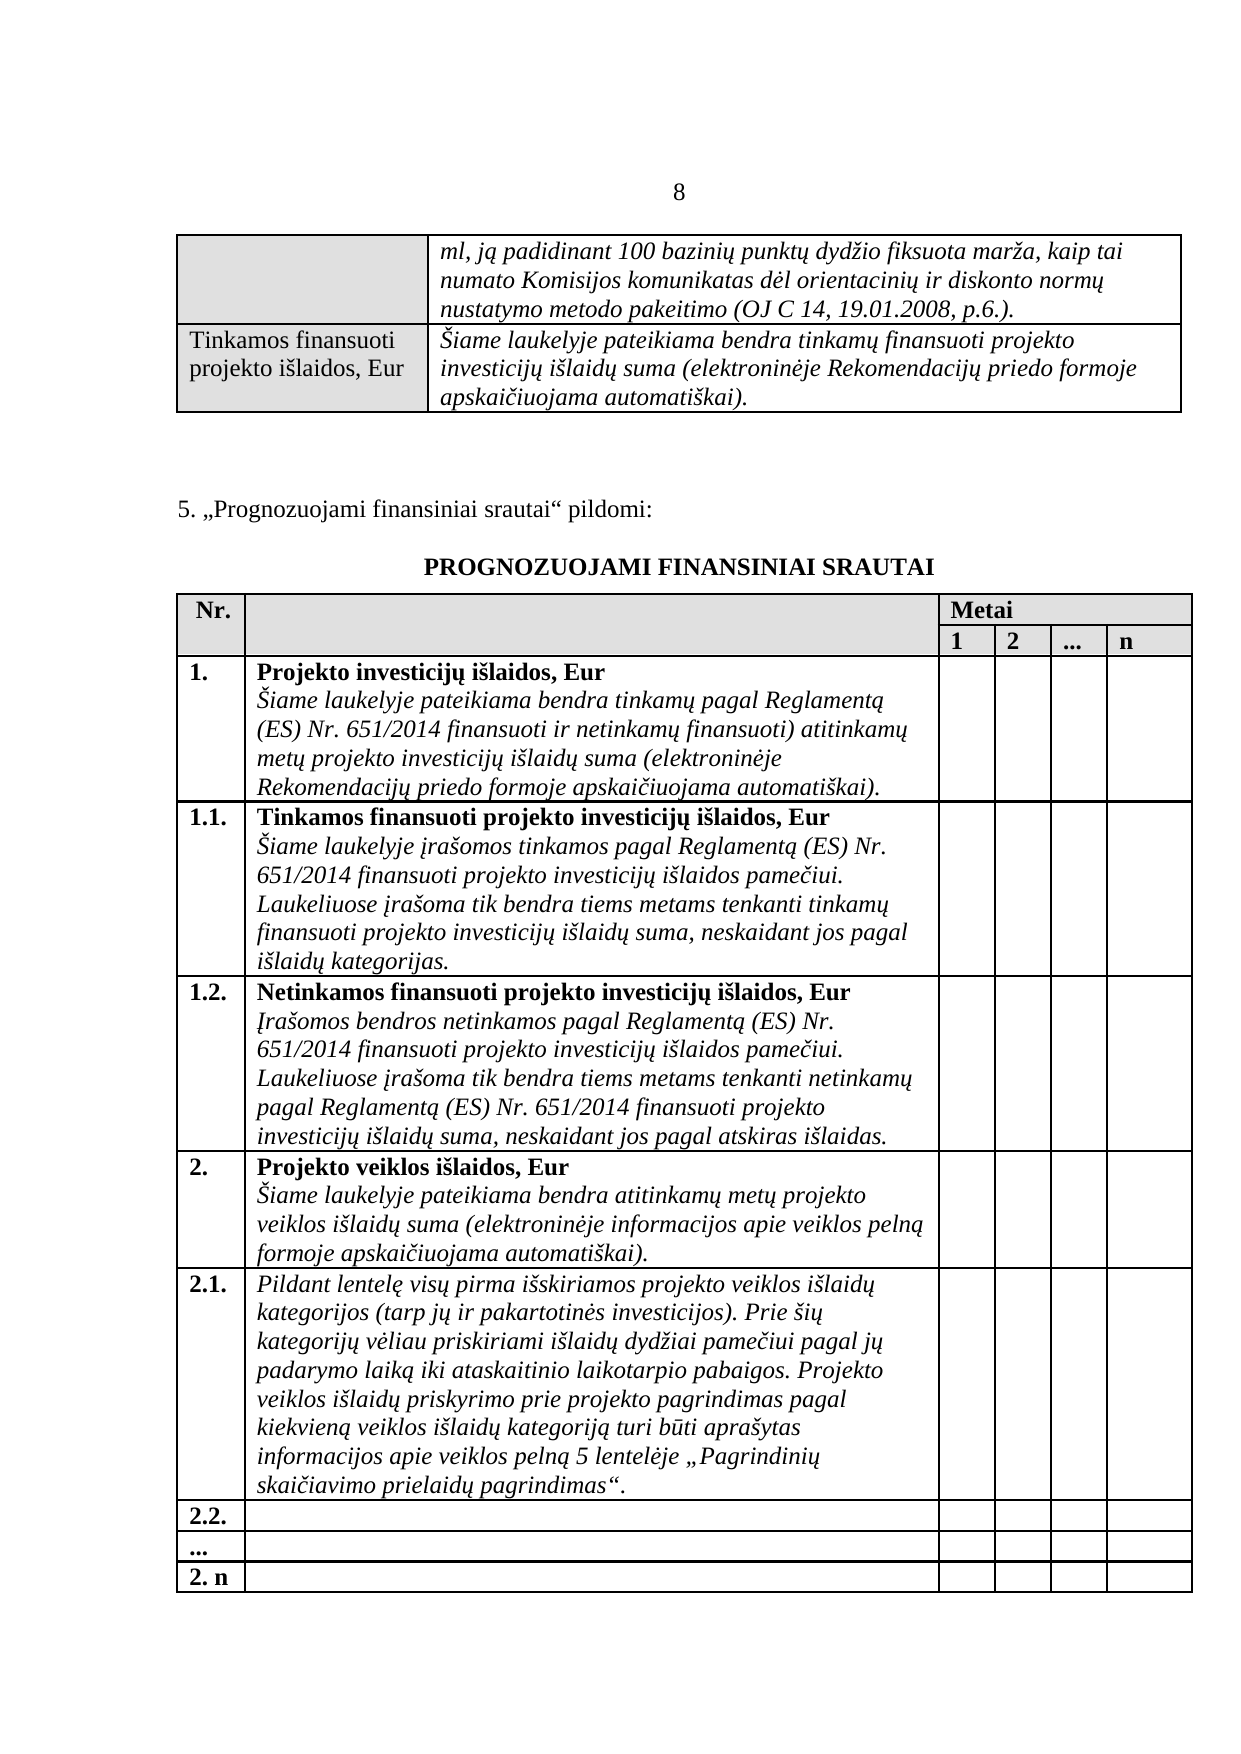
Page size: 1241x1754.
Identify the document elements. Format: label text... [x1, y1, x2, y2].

table_cell 2. n [178, 1563, 244, 1591]
table_cell [996, 1563, 1050, 1591]
table_cell 2 [996, 626, 1050, 654]
table_cell Projekto investicijų išlaidos, Eur Šiame laukelyje pateikiama bendra tinkamų pagal Reglamentą (ES) Nr. 651/2014 finansuoti ir netinkamų finansuoti) atitinkamų metų projekto investicijų išlaidų suma (elektroninėje Rekomendacijų priedo formoje apskaičiuojama automatiškai). [246, 657, 938, 800]
table_header [246, 595, 938, 654]
table_cell [1052, 1152, 1106, 1267]
table_cell ... [1052, 626, 1106, 654]
table_cell [940, 977, 994, 1149]
table_cell Netinkamos finansuoti projekto investicijų išlaidos, Eur Įrašomos bendros netinkamos pagal Reglamentą (ES) Nr. 651/2014 finansuoti projekto investicijų išlaidos pamečiui. Laukeliuose įrašoma tik bendra tiems metams tenkanti netinkamų pagal Reglamentą (ES) Nr. 651/2014 finansuoti projekto investicijų išlaidų suma, neskaidant jos pagal atskiras išlaidas. [246, 977, 938, 1149]
table_cell Projekto veiklos išlaidos, Eur Šiame laukelyje pateikiama bendra atitinkamų metų projekto veiklos išlaidų suma (elektroninėje informacijos apie veiklos pelną formoje apskaičiuojama automatiškai). [246, 1152, 938, 1267]
table_cell [996, 1269, 1050, 1499]
table_cell [996, 1152, 1050, 1267]
table_cell [940, 1269, 994, 1499]
table_cell [1108, 977, 1191, 1149]
table_cell [940, 657, 994, 800]
table_cell Pildant lentelę visų pirma išskiriamos projekto veiklos išlaidų kategorijos (tarp jų ir pakartotinės investicijos). Prie šių kategorijų vėliau priskiriami išlaidų dydžiai pamečiui pagal jų padarymo laiką iki ataskaitinio laikotarpio pabaigos. Projekto veiklos išlaidų priskyrimo prie projekto pagrindimas pagal kiekvieną veiklos išlaidų kategoriją turi būti aprašytas informacijos apie veiklos pelną 5 lentelėje „Pagrindinių skaičiavimo prielaidų pagrindimas“. [246, 1269, 938, 1499]
table_cell [1108, 1501, 1191, 1529]
table_cell [1052, 657, 1106, 800]
table_cell 1.1. [178, 803, 244, 975]
table_cell [1108, 803, 1191, 975]
table_cell 2.2. [178, 1501, 244, 1529]
table_cell Šiame laukelyje pateikiama bendra tinkamų finansuoti projekto investicijų išlaidų suma (elektroninėje Rekomendacijų priedo formoje apskaičiuojama automatiškai). [429, 325, 1180, 411]
table_cell 2.1. [178, 1269, 244, 1499]
table_cell 1. [178, 657, 244, 800]
table_cell [246, 1501, 938, 1529]
table_cell [1052, 1501, 1106, 1529]
table_cell ml, ją padidinant 100 bazinių punktų dydžio fiksuota marža, kaip tai numato Komisijos komunikatas dėl orientacinių ir diskonto normų nustatymo metodo pakeitimo (OJ C 14, 19.01.2008, p.6.). [429, 236, 1180, 323]
table_cell [940, 1532, 994, 1560]
table_cell [1052, 803, 1106, 975]
text 5. „Prognozuojami finansiniai srautai“ pildomi: [177, 494, 1181, 523]
table_cell [940, 1501, 994, 1529]
table_cell [1052, 1269, 1106, 1499]
table_cell [996, 803, 1050, 975]
table_cell [246, 1563, 938, 1591]
table_cell ... [178, 1532, 244, 1560]
table_cell [1108, 1532, 1191, 1560]
table_cell [1108, 1269, 1191, 1499]
table_cell [996, 977, 1050, 1149]
table_cell 1.2. [178, 977, 244, 1149]
table_cell n [1108, 626, 1191, 654]
table_cell [1108, 1152, 1191, 1267]
table_cell 2. [178, 1152, 244, 1267]
table_cell [996, 1501, 1050, 1529]
table_cell [996, 657, 1050, 800]
table_header Nr. [178, 595, 244, 654]
table_header Metai [940, 595, 1191, 624]
table_cell Tinkamos finansuoti projekto išlaidos, Eur [178, 325, 427, 411]
table_cell [1052, 1532, 1106, 1560]
table_cell 1 [940, 626, 994, 654]
table_cell [940, 1152, 994, 1267]
table_cell [1108, 657, 1191, 800]
table_cell [940, 1563, 994, 1591]
table_cell [1052, 1563, 1106, 1591]
table_cell [178, 236, 427, 323]
table_cell [1052, 977, 1106, 1149]
table_cell [246, 1532, 938, 1560]
text PROGNOZUOJAMI FINANSINIAI SRAUTAI [177, 552, 1181, 581]
table_cell [996, 1532, 1050, 1560]
table_cell [1108, 1563, 1191, 1591]
table_cell [940, 803, 994, 975]
table_cell Tinkamos finansuoti projekto investicijų išlaidos, Eur Šiame laukelyje įrašomos tinkamos pagal Reglamentą (ES) Nr. 651/2014 finansuoti projekto investicijų išlaidos pamečiui. Laukeliuose įrašoma tik bendra tiems metams tenkanti tinkamų finansuoti projekto investicijų išlaidų suma, neskaidant jos pagal išlaidų kategorijas. [246, 803, 938, 975]
